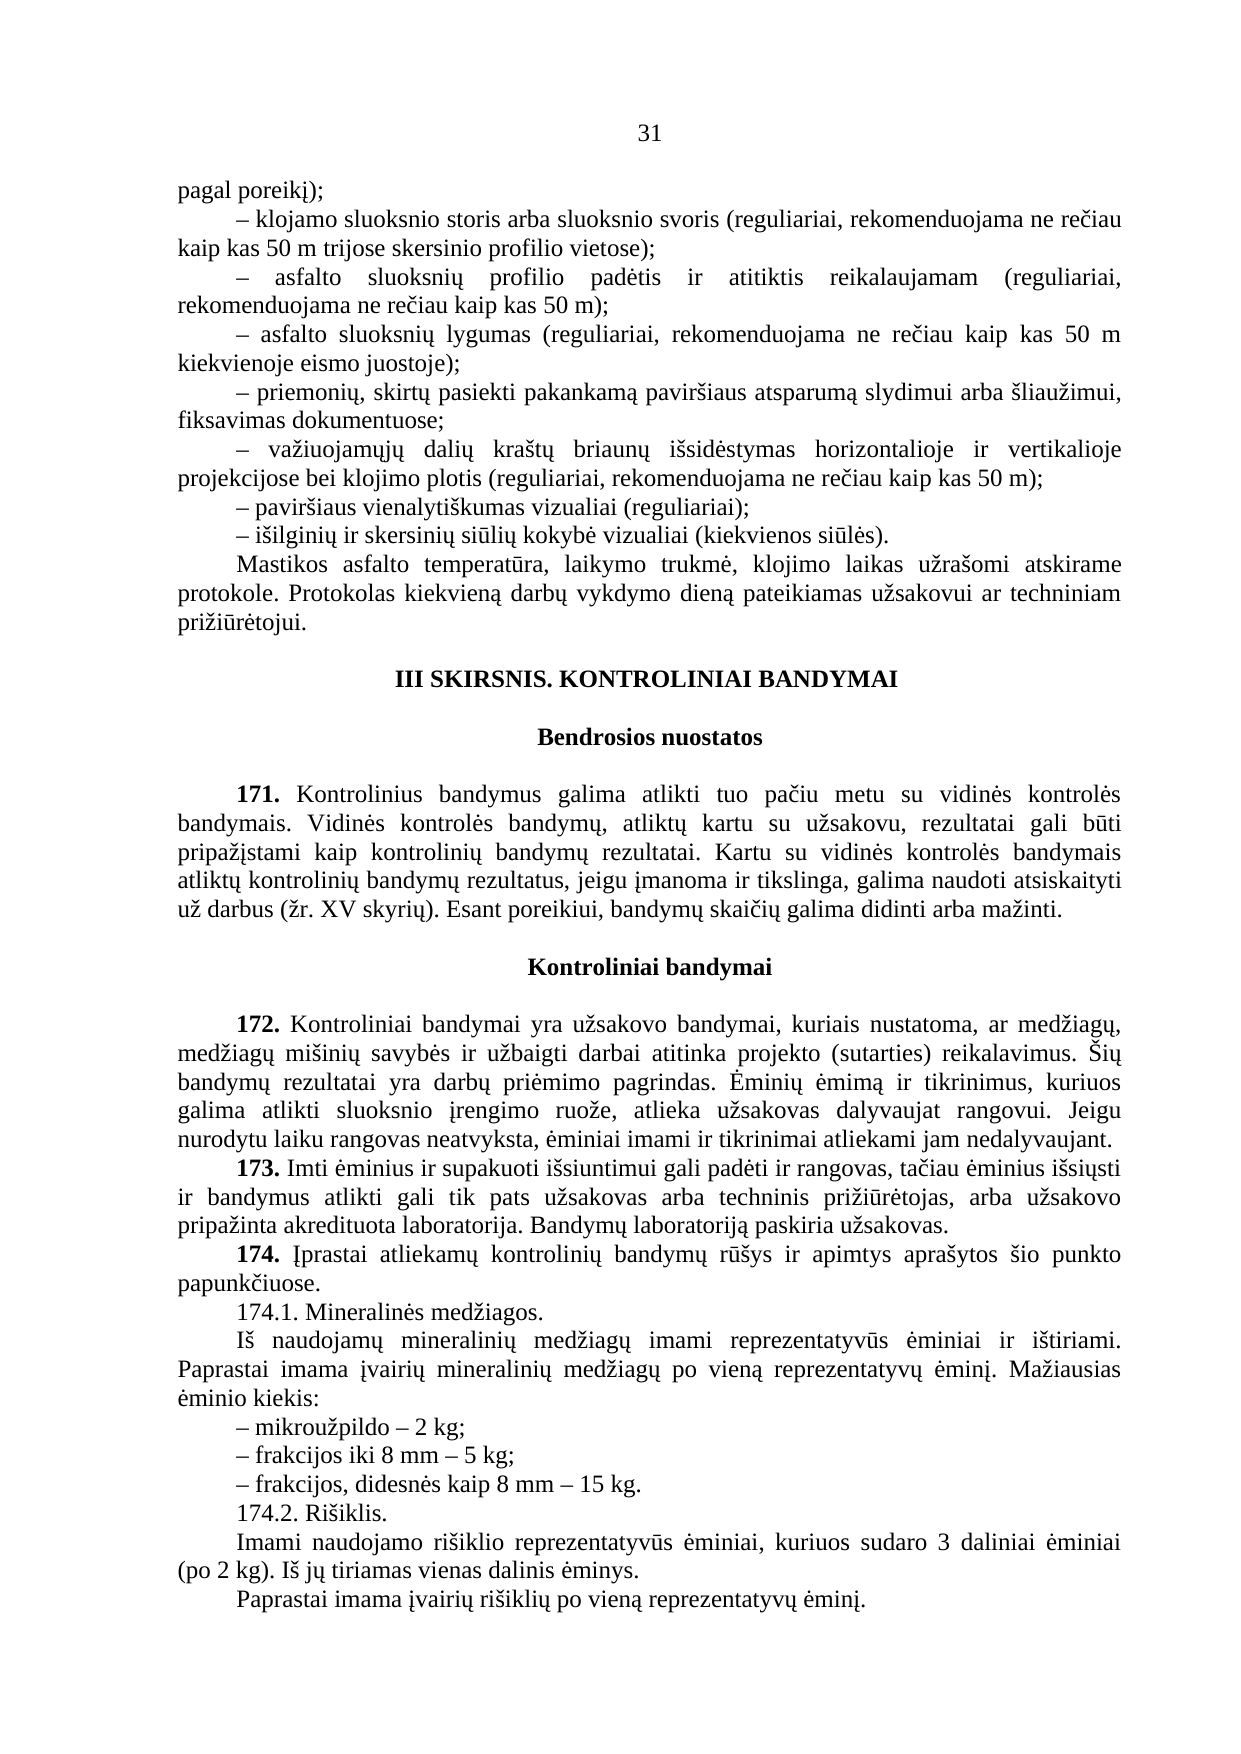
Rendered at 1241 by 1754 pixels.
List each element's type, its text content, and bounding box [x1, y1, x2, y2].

text 172. Kontroliniai bandymai yra užsakovo bandymai, kuriais nustatoma, ar medžiagų, medžiagų mišinių savybės ir užbaigti darbai atitinka projekto (sutarties) reikalavimus. Šių bandymų rezultatai yra darbų priėmimo pagrindas. Ėminių ėmimą ir tikrinimus, kuriuos galima atlikti sluoksnio įrengimo ruože, atlieka užsakovas dalyvaujat rangovui. Jeigu nurodytu laiku rangovas neatvyksta, ėminiai imami ir tikrinimai atliekami jam nedalyvaujant. [177, 1009, 1122, 1153]
text – asfalto sluoksnių profilio padėtis ir atitiktis reikalaujamam (reguliariai, rekomenduojama ne rečiau kaip kas 50 m); [177, 262, 1122, 319]
text – klojamo sluoksnio storis arba sluoksnio svoris (reguliariai, rekomenduojama ne rečiau kaip kas 50 m trijose skersinio profilio vietose); [177, 204, 1122, 262]
text 174.2. Rišiklis. [177, 1498, 1122, 1527]
text – važiuojamųjų dalių kraštų briaunų išsidėstymas horizontalioje ir vertikalioje projekcijose bei klojimo plotis (reguliariai, rekomenduojama ne rečiau kaip kas 50 m); [177, 434, 1122, 492]
text 174. Įprastai atliekamų kontrolinių bandymų rūšys ir apimtys aprašytos šio punkto papunkčiuose. [177, 1239, 1122, 1297]
text – mikroužpildo – 2 kg; [177, 1412, 1122, 1441]
text – frakcijos, didesnės kaip 8 mm – 15 kg. [177, 1469, 1122, 1498]
text Bendrosios nuostatos [177, 722, 1122, 751]
text – frakcijos iki 8 mm – 5 kg; [177, 1441, 1122, 1469]
text Kontroliniai bandymai [177, 952, 1122, 981]
text Mastikos asfalto temperatūra, laikymo trukmė, klojimo laikas užrašomi atskirame protokole. Protokolas kiekvieną darbų vykdymo dieną pateikiamas užsakovui ar techniniam prižiūrėtojui. [177, 549, 1122, 636]
text 174.1. Mineralinės medžiagos. [177, 1297, 1122, 1326]
text 173. Imti ėminius ir supakuoti išsiuntimui gali padėti ir rangovas, tačiau ėminius išsiųsti ir bandymus atlikti gali tik pats užsakovas arba techninis prižiūrėtojas, arba užsakovo pripažinta akredituota laboratorija. Bandymų laboratoriją paskiria užsakovas. [177, 1153, 1122, 1239]
text pagal poreikį); [177, 176, 1122, 204]
text – asfalto sluoksnių lygumas (reguliariai, rekomenduojama ne rečiau kaip kas 50 m kiekvienoje eismo juostoje); [177, 319, 1122, 377]
text – priemonių, skirtų pasiekti pakankamą paviršiaus atsparumą slydimui arba šliaužimui, fiksavimas dokumentuose; [177, 377, 1122, 434]
text Iš naudojamų mineralinių medžiagų imami reprezentatyvūs ėminiai ir ištiriami. Paprastai imama įvairių mineralinių medžiagų po vieną reprezentatyvų ėminį. Mažiausias ėminio kiekis: [177, 1326, 1122, 1412]
text Imami naudojamo rišiklio reprezentatyvūs ėminiai, kuriuos sudaro 3 daliniai ėminiai (po 2 kg). Iš jų tiriamas vienas dalinis ėminys. [177, 1527, 1122, 1584]
text Paprastai imama įvairių rišiklių po vieną reprezentatyvų ėminį. [177, 1584, 1122, 1613]
text 171. Kontrolinius bandymus galima atlikti tuo pačiu metu su vidinės kontrolės bandymais. Vidinės kontrolės bandymų, atliktų kartu su užsakovu, rezultatai gali būti pripažįstami kaip kontrolinių bandymų rezultatai. Kartu su vidinės kontrolės bandymais atliktų kontrolinių bandymų rezultatus, jeigu įmanoma ir tikslinga, galima naudoti atsiskaityti už darbus (žr. XV skyrių). Esant poreikiui, bandymų skaičių galima didinti arba mažinti. [177, 779, 1122, 923]
text – paviršiaus vienalytiškumas vizualiai (reguliariai); [177, 492, 1122, 521]
text III SKIRSNIS. KONTROLINIAI BANDYMAI [177, 664, 1122, 693]
text – išilginių ir skersinių siūlių kokybė vizualiai (kiekvienos siūlės). [177, 521, 1122, 549]
